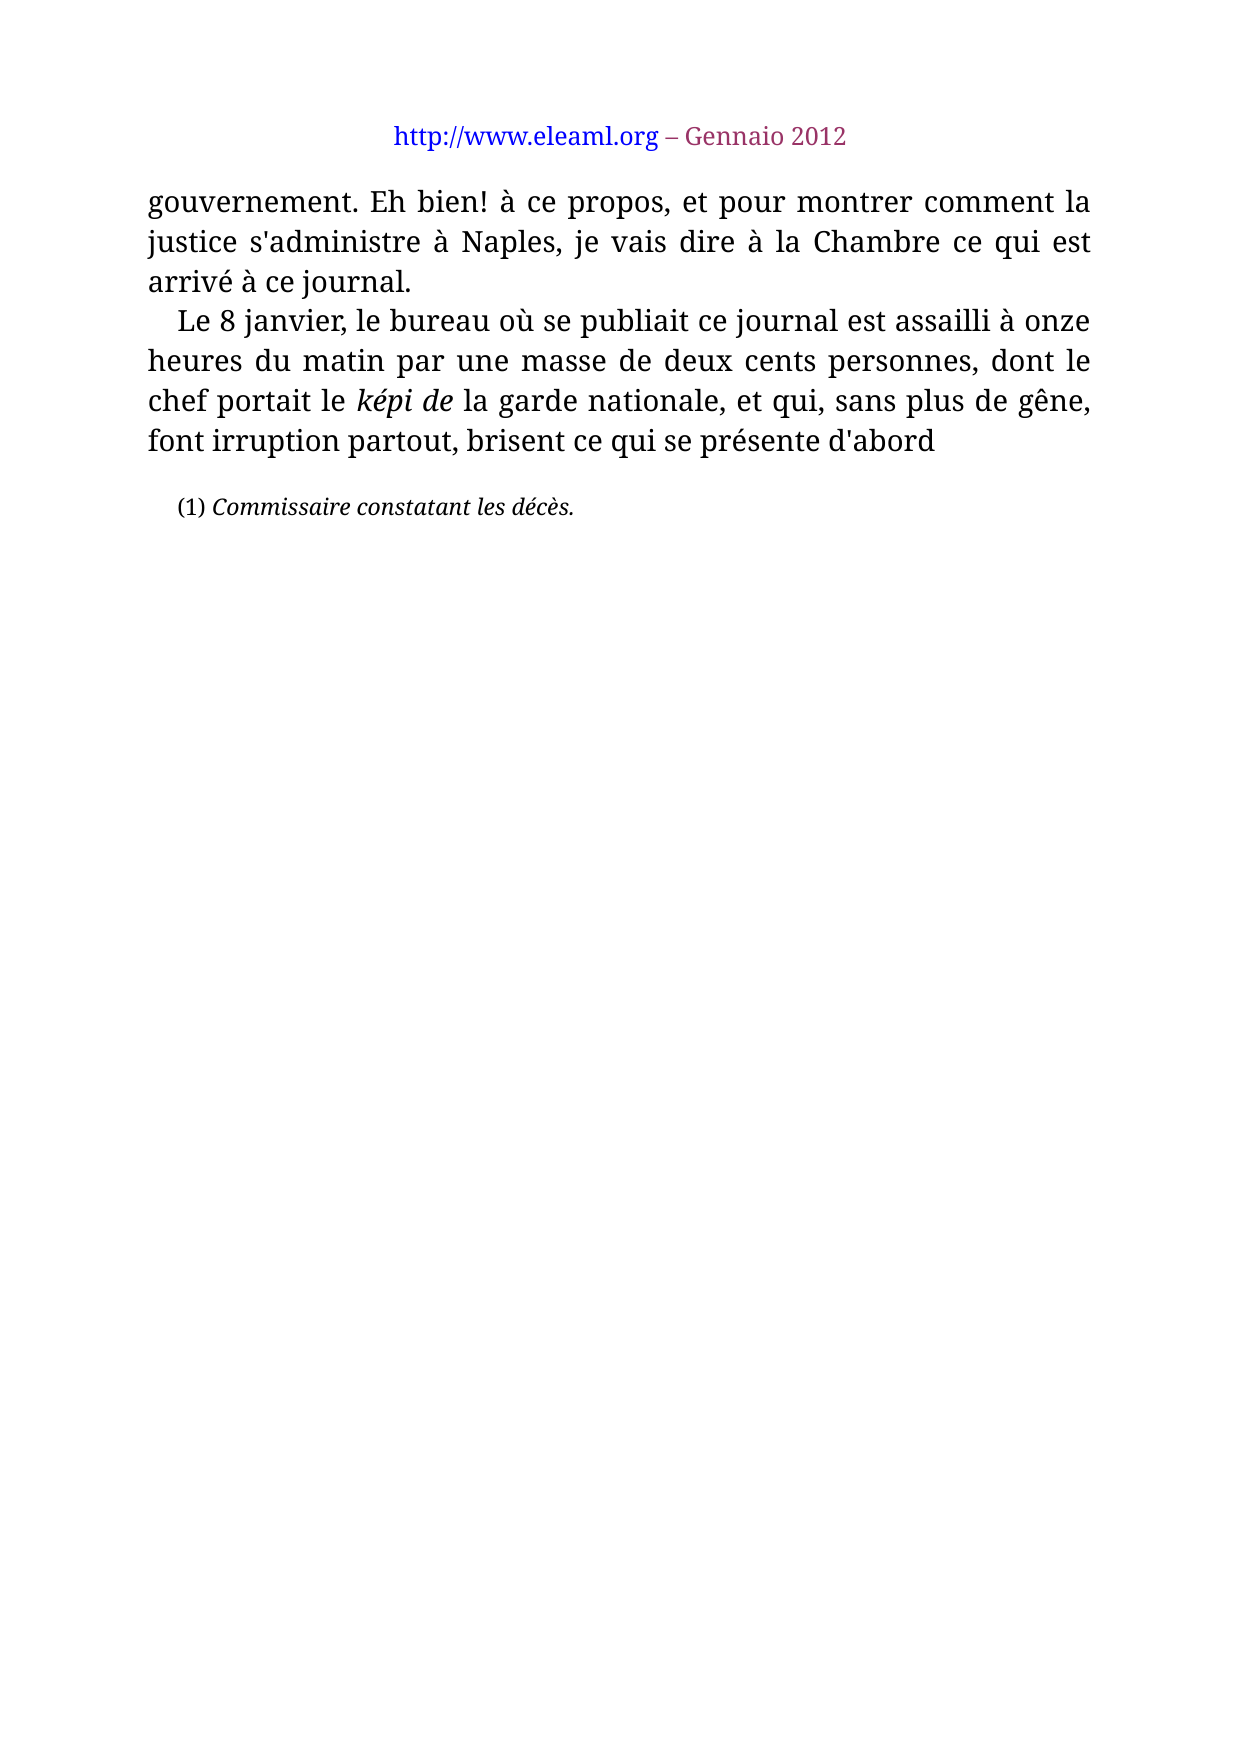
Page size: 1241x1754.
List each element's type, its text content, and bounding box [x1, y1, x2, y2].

text gouvernement. Eh bien! à ce propos, et pour montrer comment la justice s'administre à Naples, je vais dire à la Chambre ce qui est arrivé à ce journal. [148, 182, 1093, 301]
text (1) Commissaire constatant les décès. [148, 491, 1093, 522]
text Le 8 janvier, le bureau où se publiait ce journal est assailli à onze heures du matin par une masse de deux cents personnes, dont le chef portait le képi de la garde nationale, et qui, sans plus de gêne, font irruption partout, brisent ce qui se présente d'abord [148, 301, 1093, 459]
